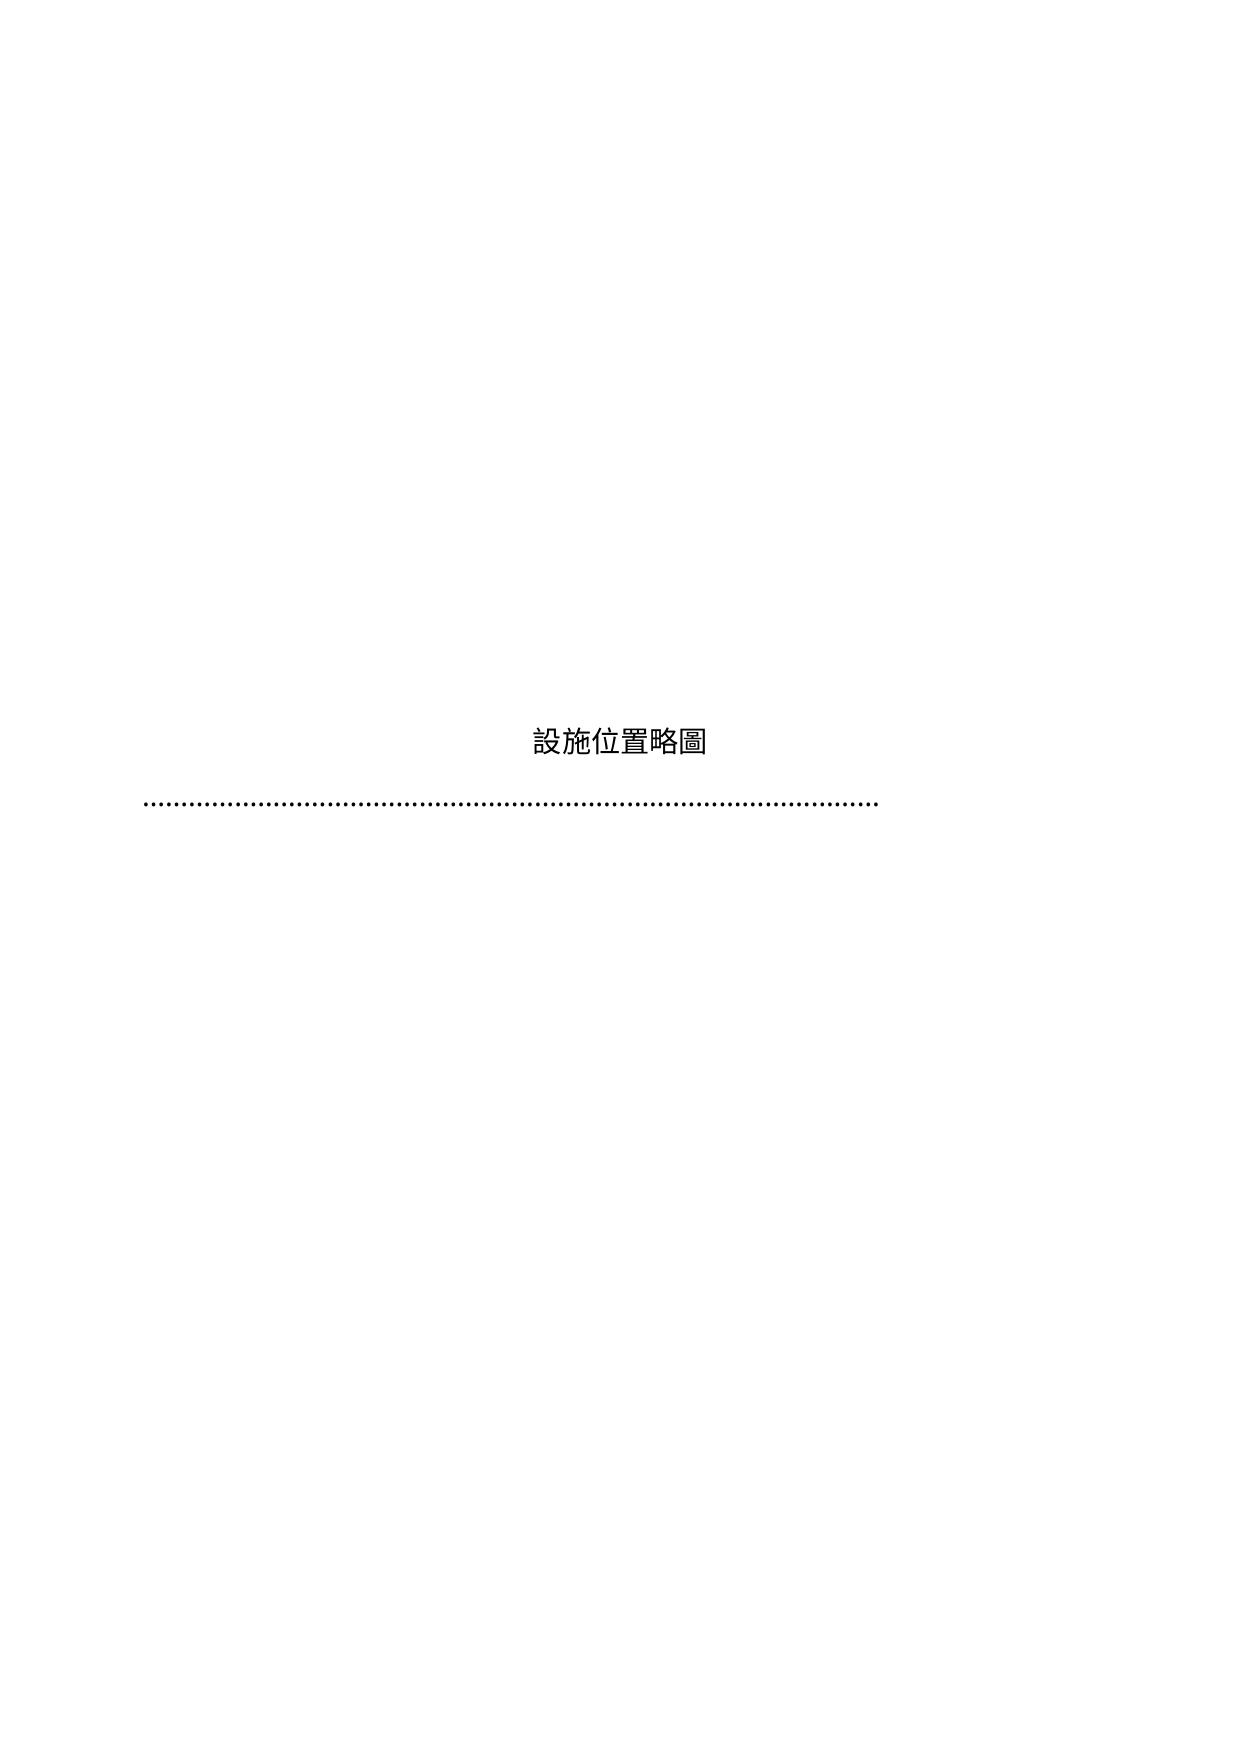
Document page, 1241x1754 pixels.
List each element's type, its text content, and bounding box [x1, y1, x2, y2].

text …………………………………………………………………………………… [142, 763, 1098, 817]
text 設施位置略圖 [142, 709, 1098, 763]
